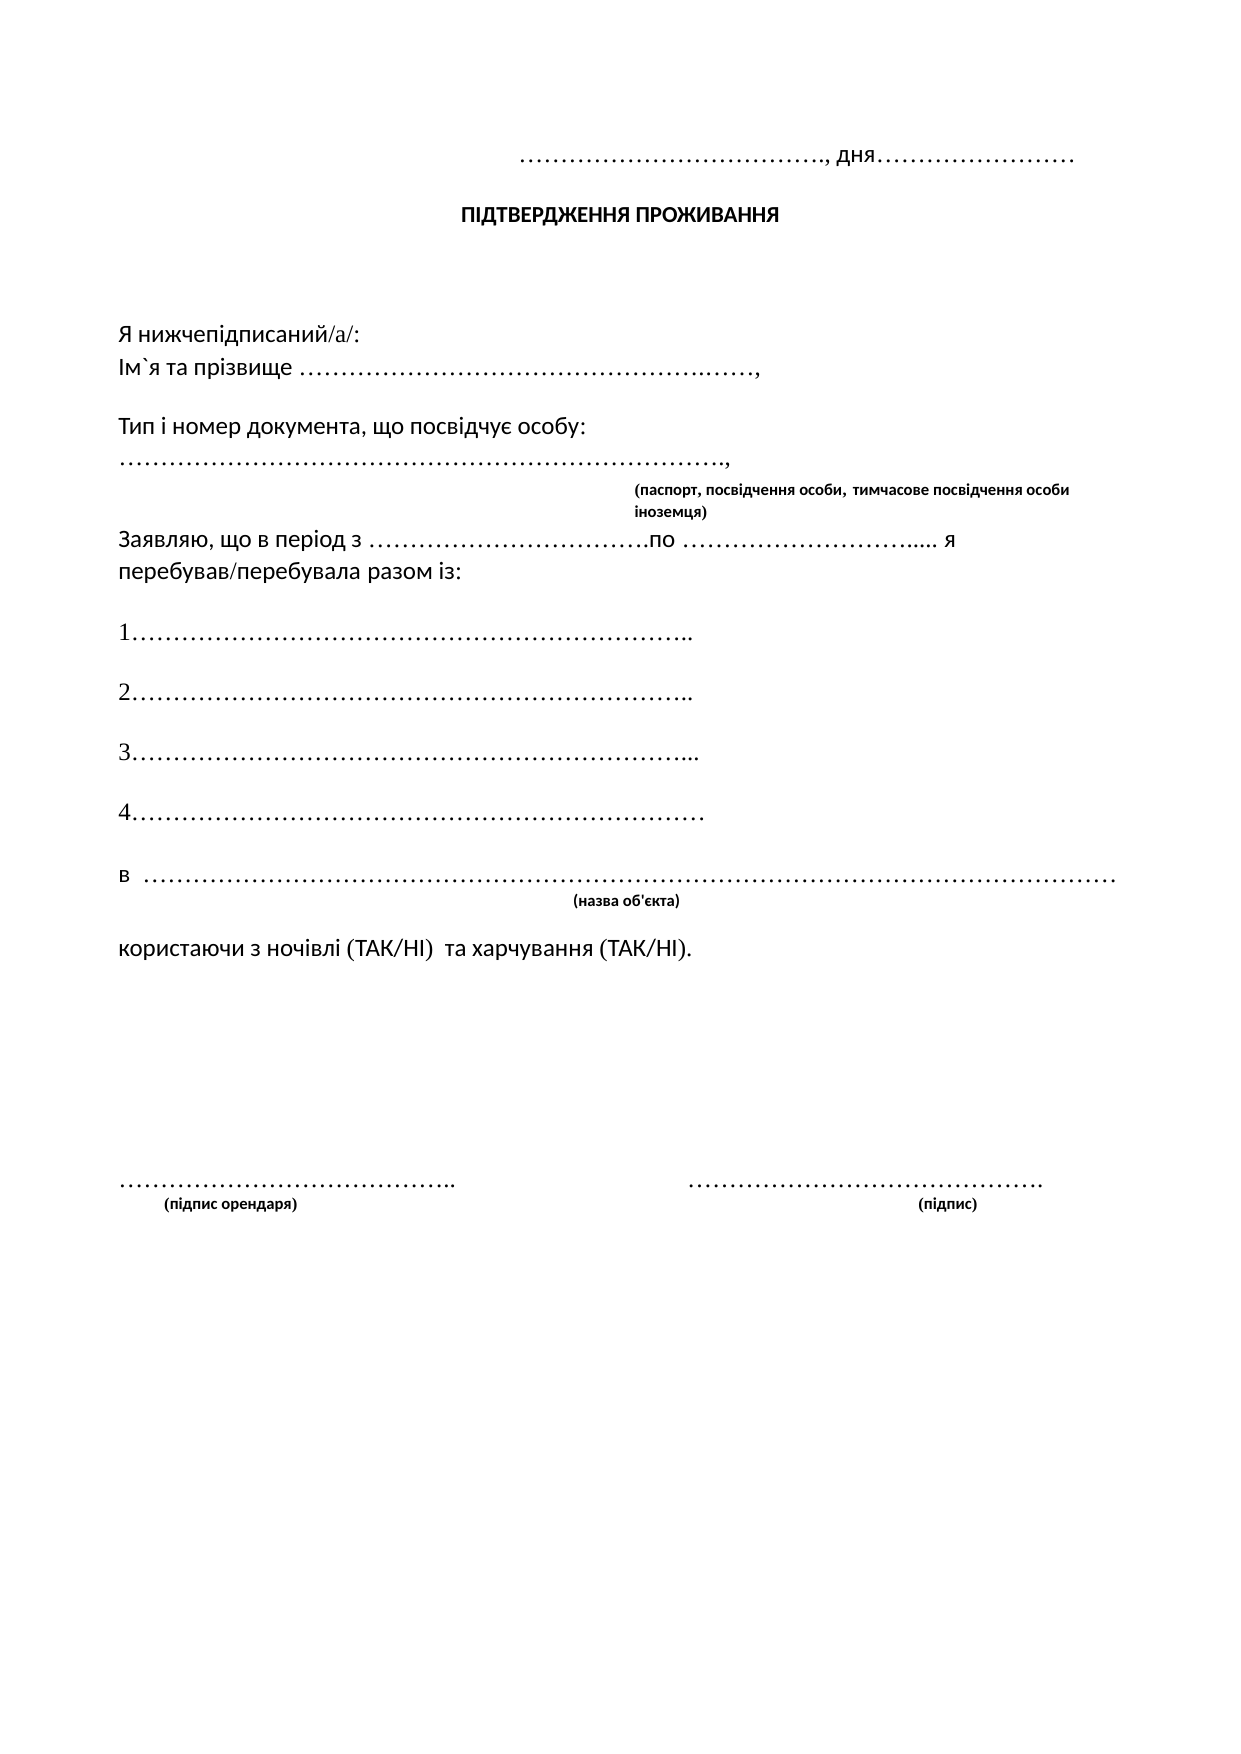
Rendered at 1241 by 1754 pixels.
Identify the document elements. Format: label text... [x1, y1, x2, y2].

text 1………………………………………………………….. [118, 617, 1122, 646]
text 2………………………………………………………….. [118, 677, 1122, 706]
text (підпис орендаря) (підпис) [118, 1193, 1122, 1213]
text (паспорт, посвідчення особи, тимчасове посвідчення особи іноземця) [634, 472, 1122, 522]
text ………………………………., дня…………………… [118, 138, 1122, 169]
text (назва об'єкта) [118, 889, 1122, 912]
text 4…………………………………………………………… [118, 797, 1122, 826]
text ………………………………….. ……………………………………. [118, 1164, 1122, 1193]
text Тип і номер документа, що посвідчує особу:………………………………………………………………., [118, 410, 1122, 471]
text Ім`я та прізвище ………………………………………….……, [118, 351, 1122, 381]
text користаючи з ночівлі (ТАК/НІ) та харчування (ТАК/НІ). [118, 933, 1122, 963]
text Заявляю, що в період з …………………………….по ………………………..... я перебував/перебувала разом із: [118, 523, 1122, 585]
text ПІДТВЕРДЖЕННЯ ПРОЖИВАННЯ [118, 200, 1122, 228]
text в ……………………………………………………………………………………………………… [118, 858, 1122, 889]
text 3…………………………………………………………... [118, 737, 1122, 766]
text Я нижчепідписаний/a/: [118, 319, 1122, 349]
